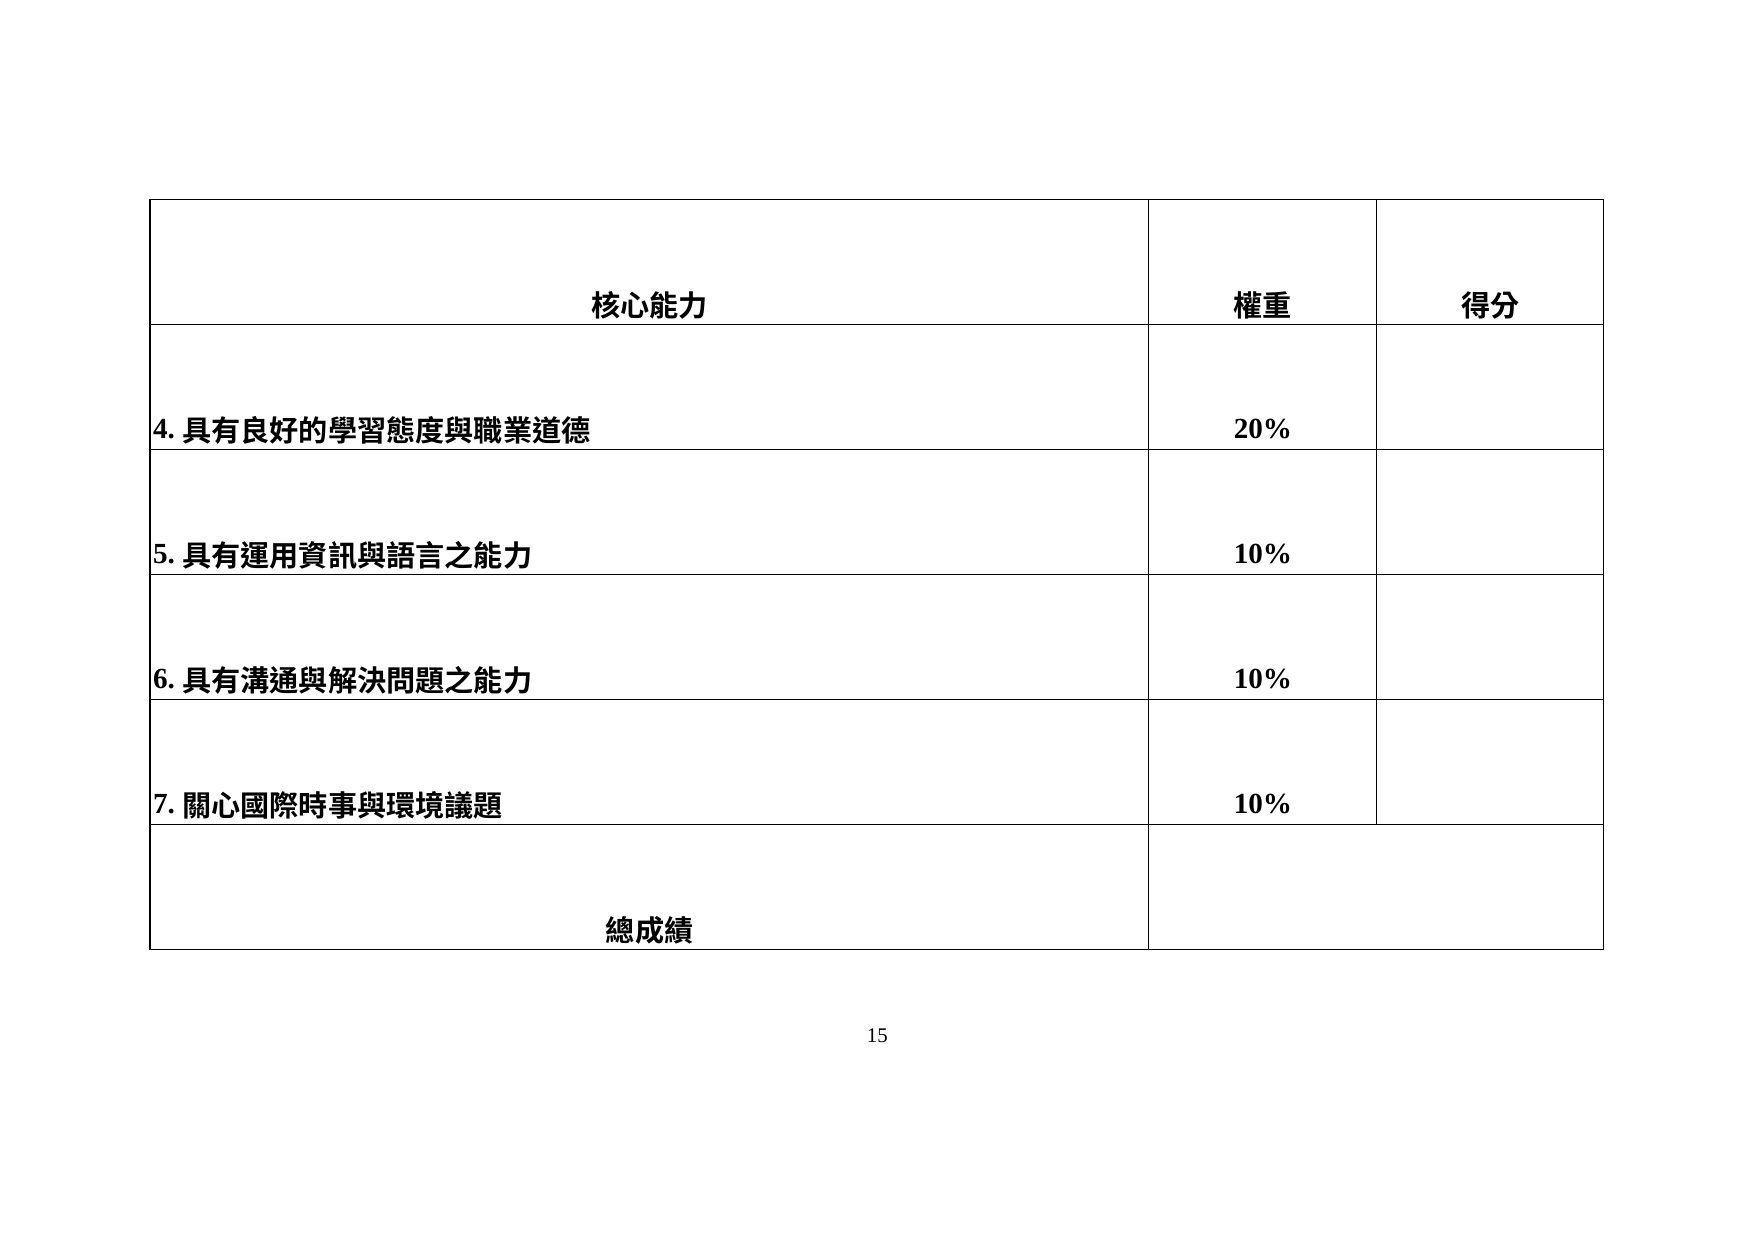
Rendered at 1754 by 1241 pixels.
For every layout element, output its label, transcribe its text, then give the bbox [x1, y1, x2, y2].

table_cell 10% [1149, 575, 1376, 699]
table_cell [1377, 325, 1603, 449]
table_cell 4. 具有良好的學習態度與職業道德 [151, 325, 1148, 449]
table_cell 6. 具有溝通與解決問題之能力 [151, 575, 1148, 699]
table_cell 10% [1149, 450, 1376, 574]
table_header 權重 [1149, 200, 1376, 324]
table_cell [1377, 450, 1603, 574]
table_header 核心能力 [151, 200, 1148, 324]
table_cell [1377, 700, 1603, 824]
table_cell 20% [1149, 325, 1376, 449]
table_header 得分 [1377, 200, 1603, 324]
table_cell 7. 關心國際時事與環境議題 [151, 700, 1148, 824]
table_cell 總成績 [151, 825, 1148, 949]
table_cell [1149, 825, 1603, 949]
table_cell 10% [1149, 700, 1376, 824]
table_cell [1377, 575, 1603, 699]
table_cell 5. 具有運用資訊與語言之能力 [151, 450, 1148, 574]
